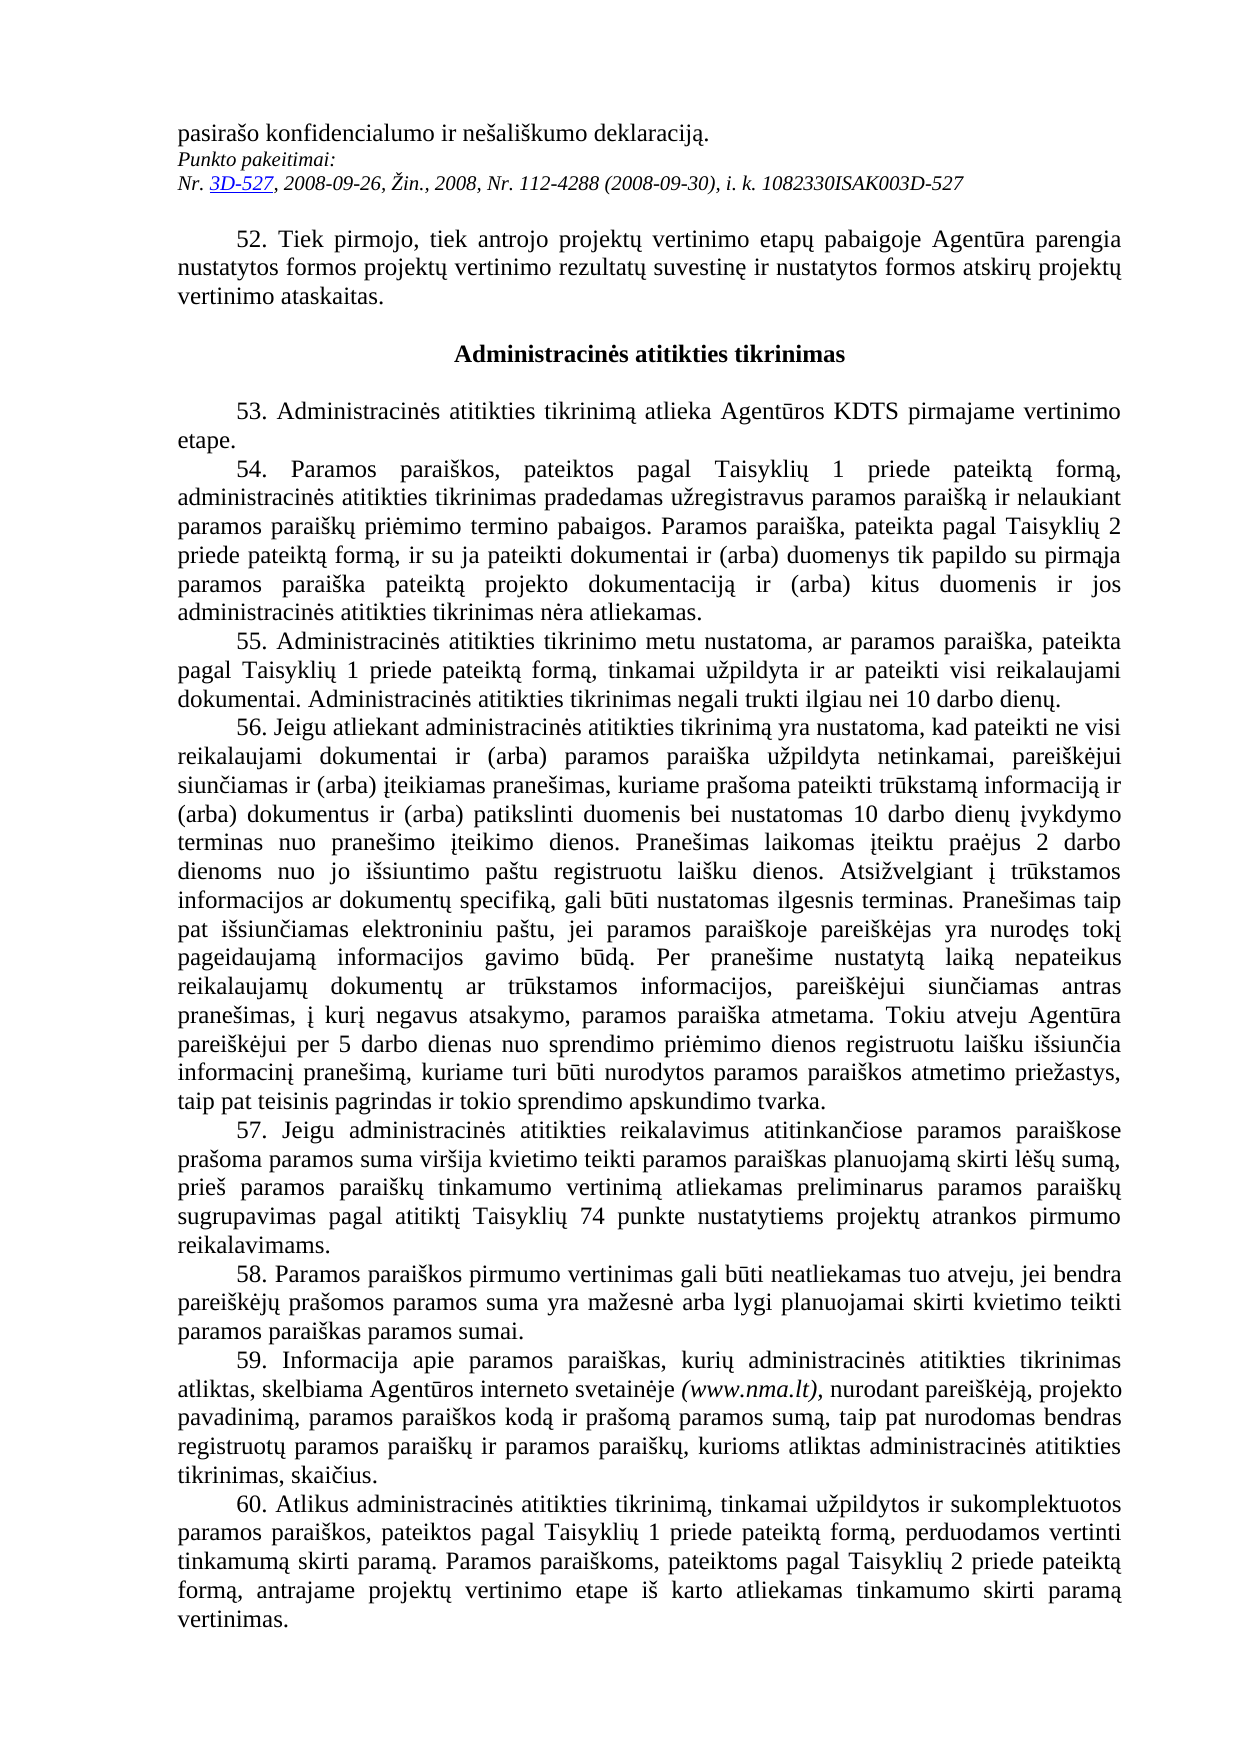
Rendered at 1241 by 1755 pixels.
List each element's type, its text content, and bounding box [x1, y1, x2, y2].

text 57. Jeigu administracinės atitikties reikalavimus atitinkančiose paramos paraiškose prašoma paramos suma viršija kvietimo teikti paramos paraiškas planuojamą skirti lėšų sumą, prieš paramos paraiškų tinkamumo vertinimą atliekamas preliminarus paramos paraiškų sugrupavimas pagal atitiktį Taisyklių 74 punkte nustatytiems projektų atrankos pirmumo reikalavimams. [177, 1115, 1122, 1259]
text 58. Paramos paraiškos pirmumo vertinimas gali būti neatliekamas tuo atveju, jei bendra pareiškėjų prašomos paramos suma yra mažesnė arba lygi planuojamai skirti kvietimo teikti paramos paraiškas paramos sumai. [177, 1259, 1122, 1345]
text 53. Administracinės atitikties tikrinimą atlieka Agentūros KDTS pirmajame vertinimo etape. [177, 396, 1122, 454]
text 59. Informacija apie paramos paraiškas, kurių administracinės atitikties tikrinimas atliktas, skelbiama Agentūros interneto svetainėje (www.nma.lt), nurodant pareiškėją, projekto pavadinimą, paramos paraiškos kodą ir prašomą paramos sumą, taip pat nurodomas bendras registruotų paramos paraiškų ir paramos paraiškų, kurioms atliktas administracinės atitikties tikrinimas, skaičius. [177, 1345, 1122, 1489]
text Nr. 3D-527, 2008-09-26, Žin., 2008, Nr. 112-4288 (2008-09-30), i. k. 1082330ISAK003D-527 [177, 171, 1122, 195]
text 56. Jeigu atliekant administracinės atitikties tikrinimą yra nustatoma, kad pateikti ne visi reikalaujami dokumentai ir (arba) paramos paraiška užpildyta netinkamai, pareiškėjui siunčiamas ir (arba) įteikiamas pranešimas, kuriame prašoma pateikti trūkstamą informaciją ir (arba) dokumentus ir (arba) patikslinti duomenis bei nustatomas 10 darbo dienų įvykdymo terminas nuo pranešimo įteikimo dienos. Pranešimas laikomas įteiktu praėjus 2 darbo dienoms nuo jo išsiuntimo paštu registruotu laišku dienos. Atsižvelgiant į trūkstamos informacijos ar dokumentų specifiką, gali būti nustatomas ilgesnis terminas. Pranešimas taip pat išsiunčiamas elektroniniu paštu, jei paramos paraiškoje pareiškėjas yra nurodęs tokį pageidaujamą informacijos gavimo būdą. Per pranešime nustatytą laiką nepateikus reikalaujamų dokumentų ar trūkstamos informacijos, pareiškėjui siunčiamas antras pranešimas, į kurį negavus atsakymo, paramos paraiška atmetama. Tokiu atveju Agentūra pareiškėjui per 5 darbo dienas nuo sprendimo priėmimo dienos registruotu laišku išsiunčia informacinį pranešimą, kuriame turi būti nurodytos paramos paraiškos atmetimo priežastys, taip pat teisinis pagrindas ir tokio sprendimo apskundimo tvarka. [177, 712, 1122, 1115]
text 55. Administracinės atitikties tikrinimo metu nustatoma, ar paramos paraiška, pateikta pagal Taisyklių 1 priede pateiktą formą, tinkamai užpildyta ir ar pateikti visi reikalaujami dokumentai. Administracinės atitikties tikrinimas negali trukti ilgiau nei 10 darbo dienų. [177, 626, 1122, 712]
text Administracinės atitikties tikrinimas [177, 339, 1122, 367]
text pasirašo konfidencialumo ir nešališkumo deklaraciją. [177, 118, 1122, 147]
text Punkto pakeitimai: [177, 147, 1122, 171]
text 54. Paramos paraiškos, pateiktos pagal Taisyklių 1 priede pateiktą formą, administracinės atitikties tikrinimas pradedamas užregistravus paramos paraišką ir nelaukiant paramos paraiškų priėmimo termino pabaigos. Paramos paraiška, pateikta pagal Taisyklių 2 priede pateiktą formą, ir su ja pateikti dokumentai ir (arba) duomenys tik papildo su pirmąja paramos paraiška pateiktą projekto dokumentaciją ir (arba) kitus duomenis ir jos administracinės atitikties tikrinimas nėra atliekamas. [177, 454, 1122, 626]
text 60. Atlikus administracinės atitikties tikrinimą, tinkamai užpildytos ir sukomplektuotos paramos paraiškos, pateiktos pagal Taisyklių 1 priede pateiktą formą, perduodamos vertinti tinkamumą skirti paramą. Paramos paraiškoms, pateiktoms pagal Taisyklių 2 priede pateiktą formą, antrajame projektų vertinimo etape iš karto atliekamas tinkamumo skirti paramą vertinimas. [177, 1489, 1122, 1632]
text 52. Tiek pirmojo, tiek antrojo projektų vertinimo etapų pabaigoje Agentūra parengia nustatytos formos projektų vertinimo rezultatų suvestinę ir nustatytos formos atskirų projektų vertinimo ataskaitas. [177, 224, 1122, 310]
